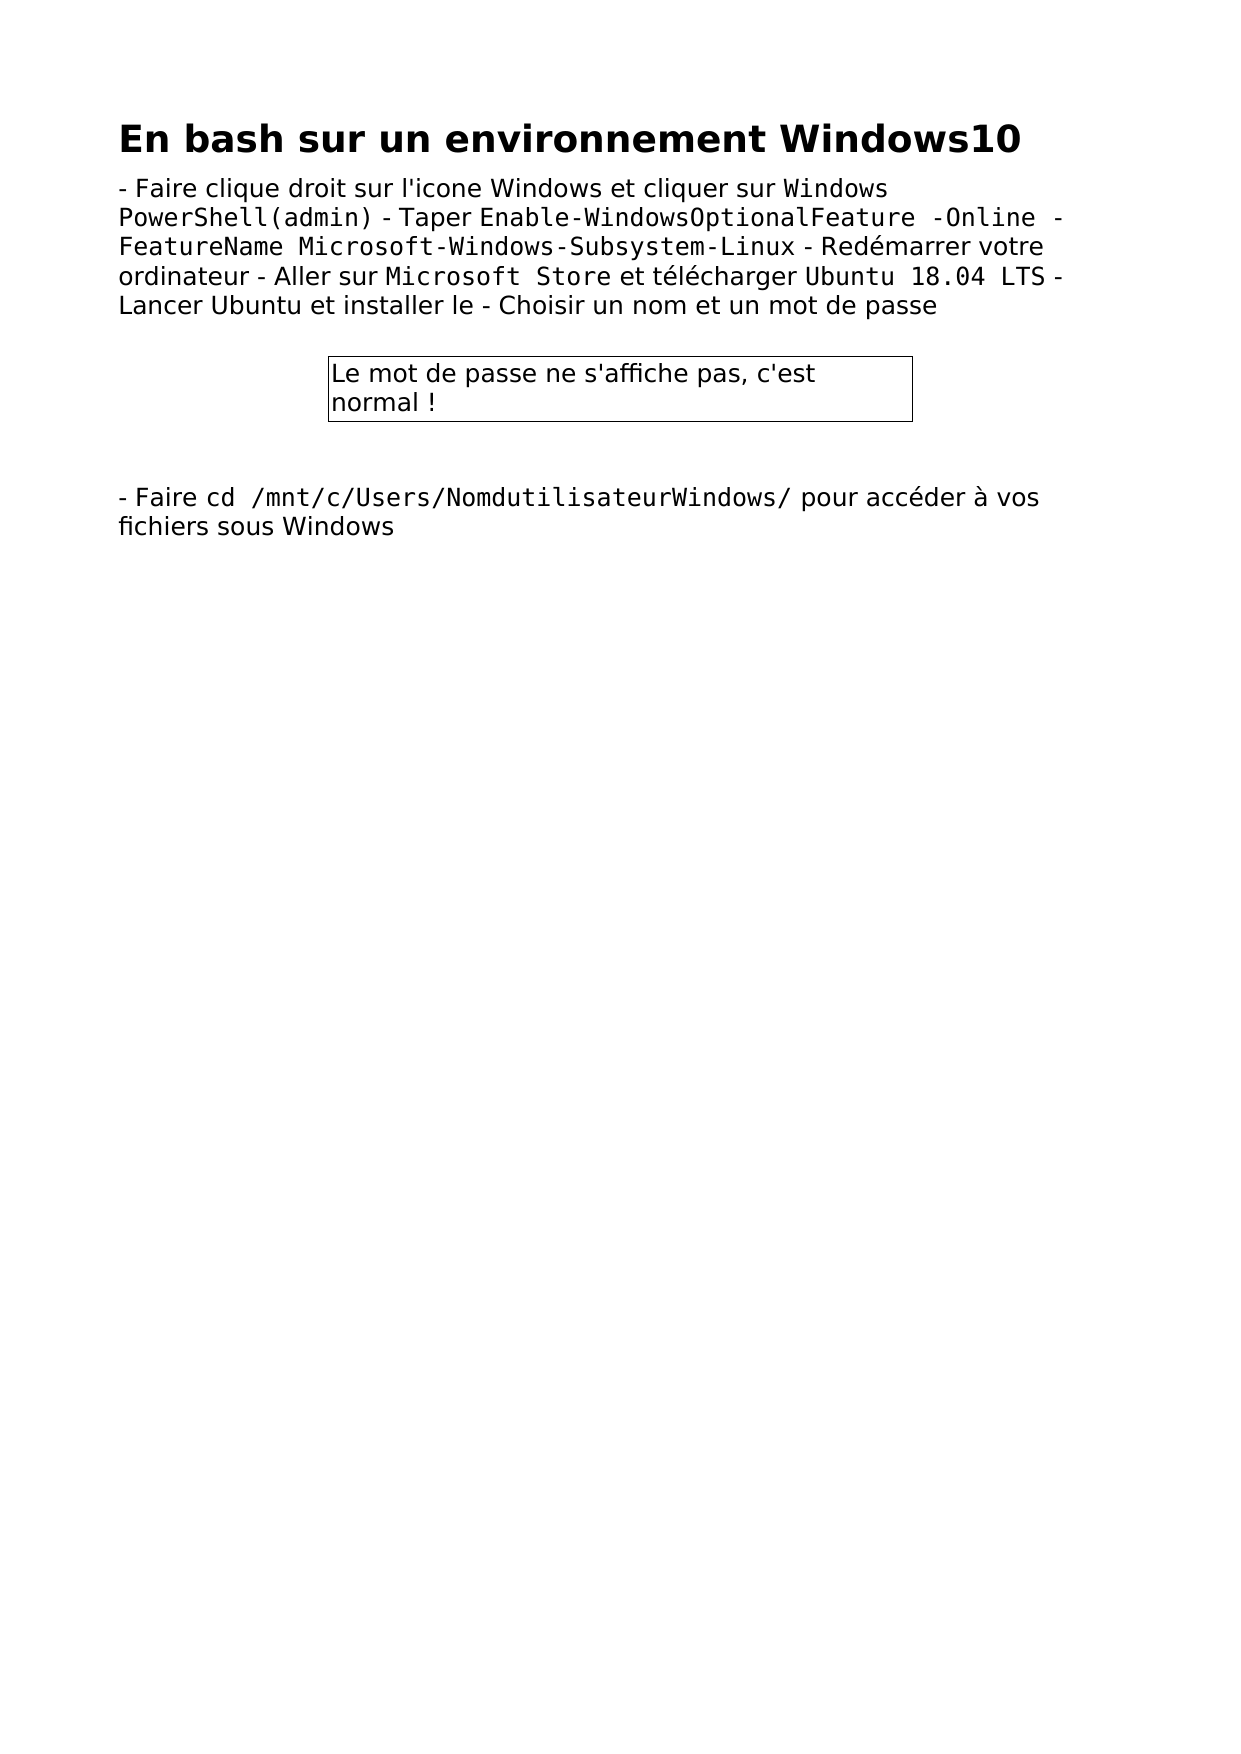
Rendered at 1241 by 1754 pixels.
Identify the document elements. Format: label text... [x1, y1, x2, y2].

table_header Le mot de passe ne s'affiche pas, c'est normal ! [329, 357, 912, 421]
text - Faire cd /mnt/c/Users/NomdutilisateurWindows/ pour accéder à vos fichiers sous Windows [118, 483, 1122, 541]
subtitle En bash sur un environnement Windows10 [118, 118, 1122, 162]
text - Faire clique droit sur l'icone Windows et cliquer sur Windows PowerShell(admin) - Taper Enable-WindowsOptionalFeature -Online -FeatureName Microsoft-Windows-Subsystem-Linux - Redémarrer votre ordinateur - Aller sur Microsoft Store et télécharger Ubuntu 18.04 LTS - Lancer Ubuntu et installer le - Choisir un nom et un mot de passe [118, 174, 1122, 320]
